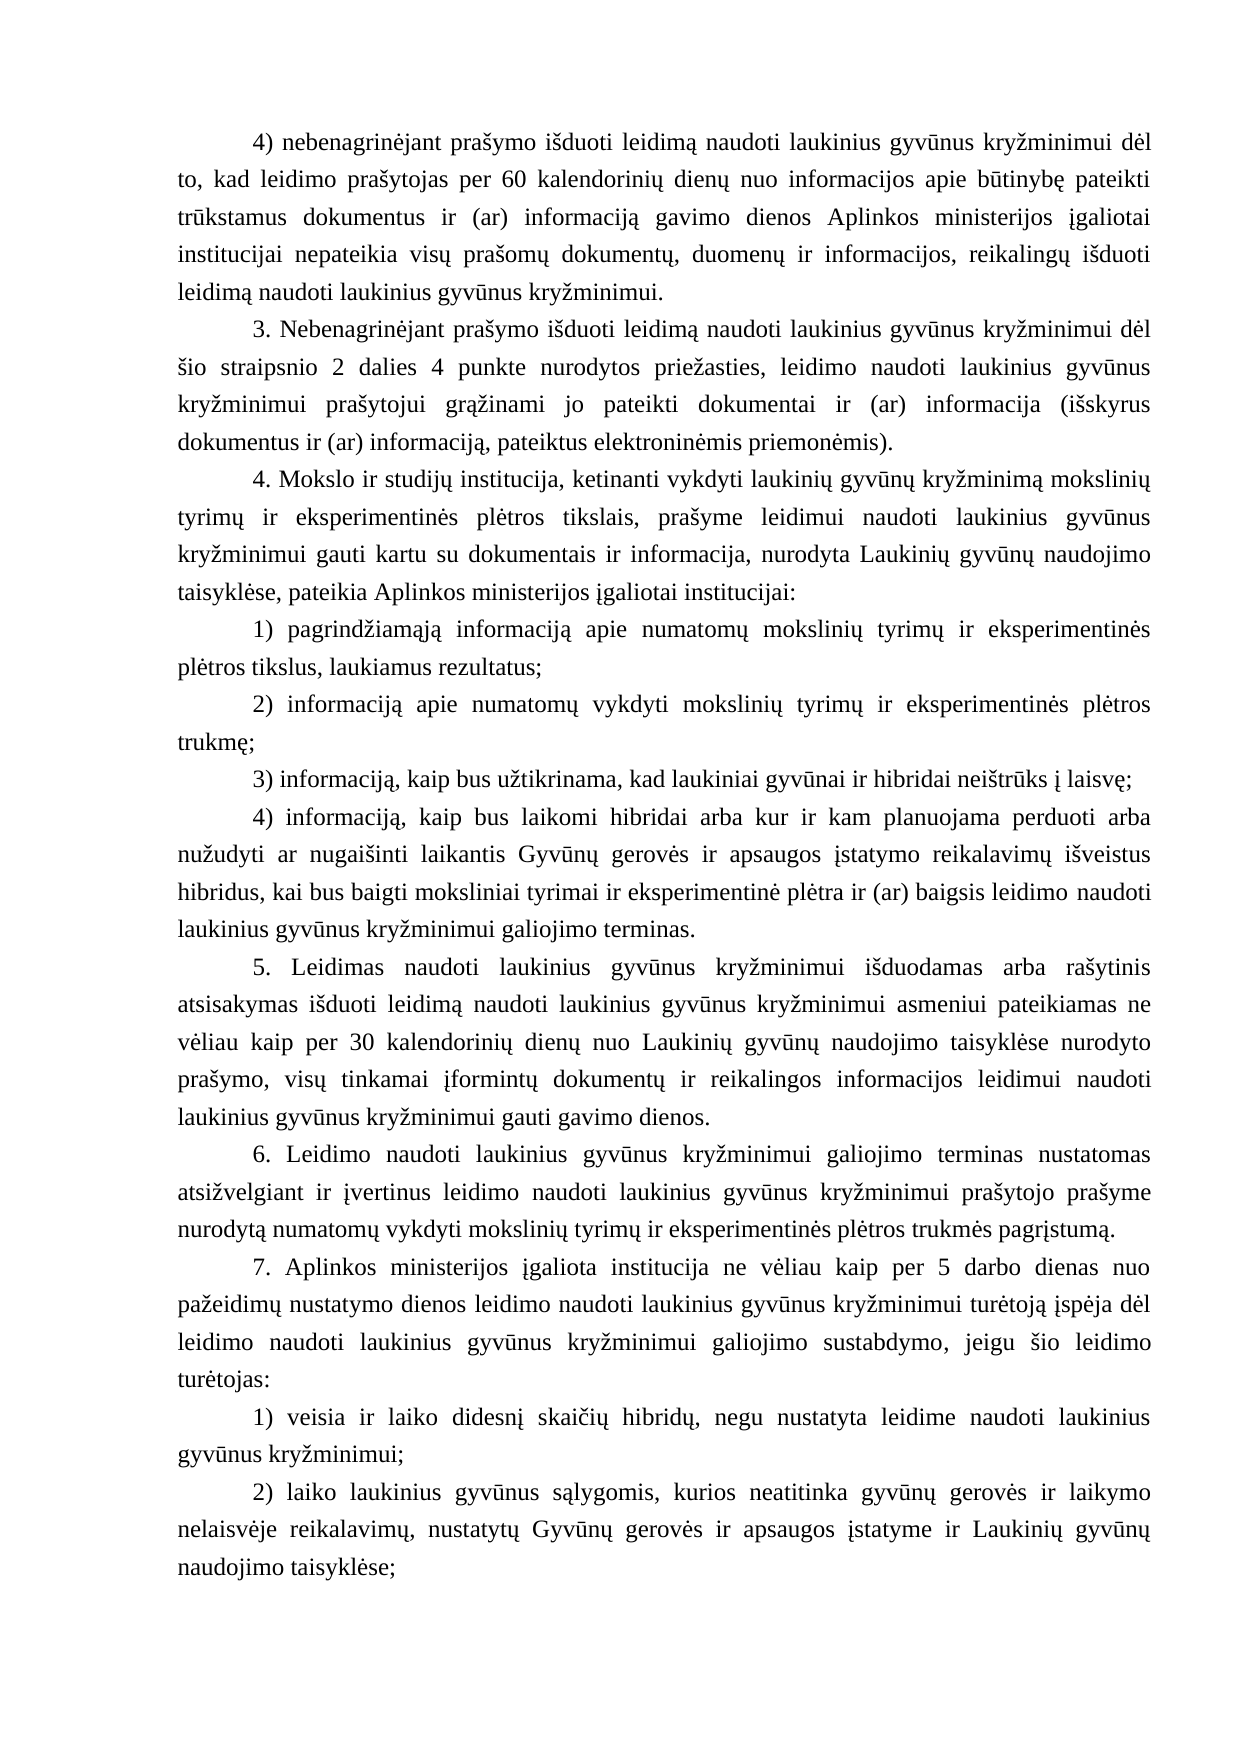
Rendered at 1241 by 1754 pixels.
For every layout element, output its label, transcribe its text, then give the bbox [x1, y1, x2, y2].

text 2) laiko laukinius gyvūnus sąlygomis, kurios neatitinka gyvūnų gerovės ir laikymo nelaisvėje reikalavimų, nustatytų Gyvūnų gerovės ir apsaugos įstatyme ir Laukinių gyvūnų naudojimo taisyklėse; [177, 1468, 1152, 1581]
text 5. Leidimas naudoti laukinius gyvūnus kryžminimui išduodamas arba rašytinis atsisakymas išduoti leidimą naudoti laukinius gyvūnus kryžminimui asmeniui pateikiamas ne vėliau kaip per 30 kalendorinių dienų nuo Laukinių gyvūnų naudojimo taisyklėse nurodyto prašymo, visų tinkamai įformintų dokumentų ir reikalingos informacijos leidimui naudoti laukinius gyvūnus kryžminimui gauti gavimo dienos. [177, 943, 1152, 1131]
text 4) nebenagrinėjant prašymo išduoti leidimą naudoti laukinius gyvūnus kryžminimui dėl to, kad leidimo prašytojas per 60 kalendorinių dienų nuo informacijos apie būtinybę pateikti trūkstamus dokumentus ir (ar) informaciją gavimo dienos Aplinkos ministerijos įgaliotai institucijai nepateikia visų prašomų dokumentų, duomenų ir informacijos, reikalingų išduoti leidimą naudoti laukinius gyvūnus kryžminimui. [177, 118, 1152, 306]
text 7. Aplinkos ministerijos įgaliota institucija ne vėliau kaip per 5 darbo dienas nuo pažeidimų nustatymo dienos leidimo naudoti laukinius gyvūnus kryžminimui turėtoją įspėja dėl leidimo naudoti laukinius gyvūnus kryžminimui galiojimo sustabdymo, jeigu šio leidimo turėtojas: [177, 1243, 1152, 1393]
text 4) informaciją, kaip bus laikomi hibridai arba kur ir kam planuojama perduoti arba nužudyti ar nugaišinti laikantis Gyvūnų gerovės ir apsaugos įstatymo reikalavimų išveistus hibridus, kai bus baigti moksliniai tyrimai ir eksperimentinė plėtra ir (ar) baigsis leidimo naudoti laukinius gyvūnus kryžminimui galiojimo terminas. [177, 793, 1152, 943]
text 1) pagrindžiamąją informaciją apie numatomų mokslinių tyrimų ir eksperimentinės plėtros tikslus, laukiamus rezultatus; [177, 606, 1152, 681]
text 6. Leidimo naudoti laukinius gyvūnus kryžminimui galiojimo terminas nustatomas atsižvelgiant ir įvertinus leidimo naudoti laukinius gyvūnus kryžminimui prašytojo prašyme nurodytą numatomų vykdyti mokslinių tyrimų ir eksperimentinės plėtros trukmės pagrįstumą. [177, 1131, 1152, 1243]
text 3. Nebenagrinėjant prašymo išduoti leidimą naudoti laukinius gyvūnus kryžminimui dėl šio straipsnio 2 dalies 4 punkte nurodytos priežasties, leidimo naudoti laukinius gyvūnus kryžminimui prašytojui grąžinami jo pateikti dokumentai ir (ar) informacija (išskyrus dokumentus ir (ar) informaciją, pateiktus elektroninėmis priemonėmis). [177, 306, 1152, 456]
text 4. Mokslo ir studijų institucija, ketinanti vykdyti laukinių gyvūnų kryžminimą mokslinių tyrimų ir eksperimentinės plėtros tikslais, prašyme leidimui naudoti laukinius gyvūnus kryžminimui gauti kartu su dokumentais ir informacija, nurodyta Laukinių gyvūnų naudojimo taisyklėse, pateikia Aplinkos ministerijos įgaliotai institucijai: [177, 456, 1152, 606]
text 1) veisia ir laiko didesnį skaičių hibridų, negu nustatyta leidime naudoti laukinius gyvūnus kryžminimui; [177, 1393, 1152, 1468]
text 3) informaciją, kaip bus užtikrinama, kad laukiniai gyvūnai ir hibridai neištrūks į laisvę; [177, 756, 1152, 793]
text 2) informaciją apie numatomų vykdyti mokslinių tyrimų ir eksperimentinės plėtros trukmę; [177, 681, 1152, 756]
